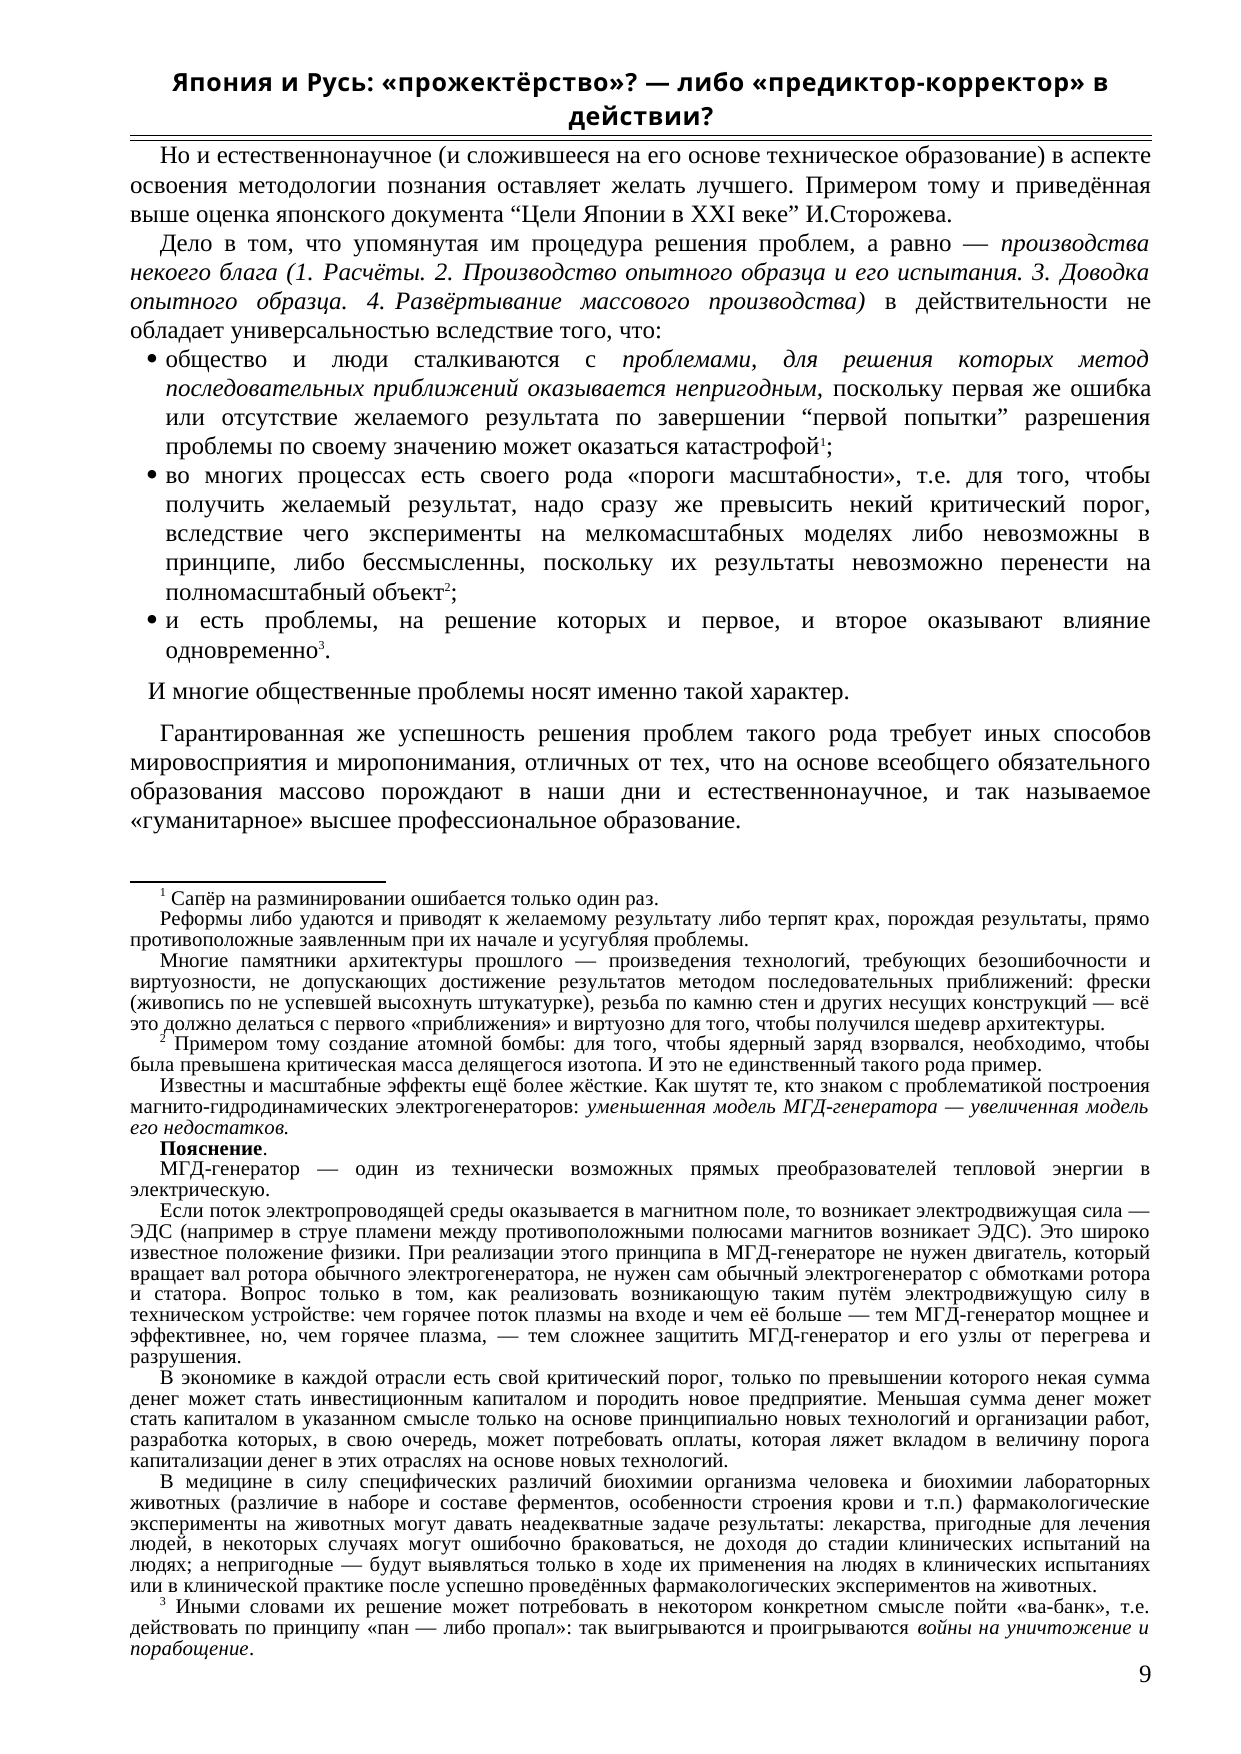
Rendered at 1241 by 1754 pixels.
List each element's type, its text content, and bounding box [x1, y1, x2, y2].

list общество и люди сталкиваются с проблемами, для решения которых метод последовательных приближений оказывается непригодным, поскольку первая же ошибка или отсутствие желаемого результата по завершении “первой попытки” разрешения проблемы по своему значению может оказаться катастрофой; [148, 344, 1152, 460]
text Но и естественнонаучное (и сложившееся на его основе техническое образование) в аспекте освоения методологии познания оставляет желать лучшего. Примером тому и приведённая выше оценка японского документа “Цели Японии в ХХI веке” И.Сторожева. [130, 141, 1152, 228]
list Если поток электропроводящей среды оказывается в магнитном поле, то возникает электродвижущая сила — ЭДС (например в струе пламени между противоположными полюсами магнитов возникает ЭДС). Это широко известное положение физики. При реализации этого принципа в МГД-генераторе не нужен двигатель, который вращает вал ротора обычного электрогенератора, не нужен сам обычный электрогенератор с обмотками ротора и статора. Вопрос только в том, как реализовать возникающую таким путём электродвижущую силу в техническом устройстве: чем горячее поток плазмы на входе и чем её больше — тем МГД-генератор мощнее и эффективнее, но, чем горячее плазма, — тем сложнее защитить МГД-генератор и его узлы от перегрева и разрушения. [130, 1201, 1152, 1367]
list Примером тому создание атомной бомбы: для того, чтобы ядерный заряд взорвался, необходимо, чтобы была превышена критическая масса делящегося изотопа. И это не единственный такого рода пример. [130, 1034, 1152, 1076]
list Многие памятники архитектуры прошлого — произведения технологий, требующих безошибочности и виртуозности, не допускающих достижение результатов методом последовательных приближений: фрески (живо­пись по не успевшей высохнуть штукатурке), резьба по камню стен и других несущих конструкций — всё это должно делаться с первого «приближения» и виртуозно для того, чтобы получился шедевр архитектуры. [130, 951, 1152, 1034]
list В экономике в каждой отрасли есть свой критический порог, только по превышении которого некая сумма денег может стать инвестиционным капиталом и породить новое предприятие. Меньшая сумма денег может стать капиталом в указанном смысле только на основе принципиально новых технологий и организации работ, разработка которых, в свою очередь, может потребовать оплаты, которая ляжет вкладом в величину порога капитализации денег в этих отраслях на основе новых технологий. [130, 1367, 1152, 1472]
list МГД-генератор — один из технически возможных прямых преобразователей тепловой энергии в электрическую. [130, 1159, 1152, 1201]
list во многих процессах есть своего рода «пороги масштабности», т.е. для того, чтобы получить желаемый результат, надо сразу же превысить некий критический порог, вследствие чего эксперименты на мелкомасштабных моделях либо невозможны в принципе, либо бессмысленны, поскольку их результаты невозможно перенести на полномасштабный объект; [148, 460, 1152, 605]
list Иными словами их решение может потребовать в некотором конкретном смысле пойти «ва-банк», т.е. действовать по принципу «пан — либо пропал»: так выигрываются и проигрываются войны на уничтожение и порабощение. [130, 1597, 1152, 1659]
text И многие общественные проблемы носят именно такой характер. [148, 676, 1134, 705]
list Реформы либо удаются и приводят к желаемому результату либо терпят крах, порождая результаты, прямо противоположные заявленным при их начале и усугубляя проблемы. [130, 909, 1152, 951]
list В медицине в силу специфических различий биохимии организма человека и биохимии лабораторных животных (различие в наборе и составе ферментов, особенности строения крови и т.п.) фармакологические эксперименты на животных могут давать неадекватные задаче результаты: лекарства, пригодные для лечения людей, в некоторых случаях могут ошибочно браковаться, не доходя до стадии клинических испытаний на людях; а непригодные — будут выявляться только в ходе их применения на людях в клинических испытаниях или в клинической практике после успешно проведённых фармакологических экспериментов на животных. [130, 1472, 1152, 1597]
list Сапёр на разминировании ошибается только один раз. [130, 888, 1152, 909]
list Пояснение. [130, 1138, 1152, 1159]
text Дело в том, что упомянутая им процедура решения проблем, а равно — производства некоего блага (1. Расчёты. 2. Производство опытного образца и его испытания. 3. Доводка опытного образца. 4. Развёртывание массового производства) в действительности не обладает универсальностью вследствие того, что: [130, 228, 1152, 344]
text Гарантированная же успешность решения проблем такого рода требует иных способов мировосприятия и миропонимания, отличных от тех, что на основе всеобщего обязательного образования массово порождают в наши дни и естественнонаучное, и так называемое «гуманитарное» высшее профессиональное образование. [130, 718, 1152, 834]
list Известны и масштабные эффекты ещё более жёсткие. Как шутят те, кто знаком с проблематикой построения магнито-гидродинамических электрогенераторов: уменьшенная модель МГД-генератора — увеличенная модель его недостатков. [130, 1076, 1152, 1138]
list и есть проблемы, на решение которых и первое, и второе оказывают влияние одновременно. [148, 605, 1152, 663]
